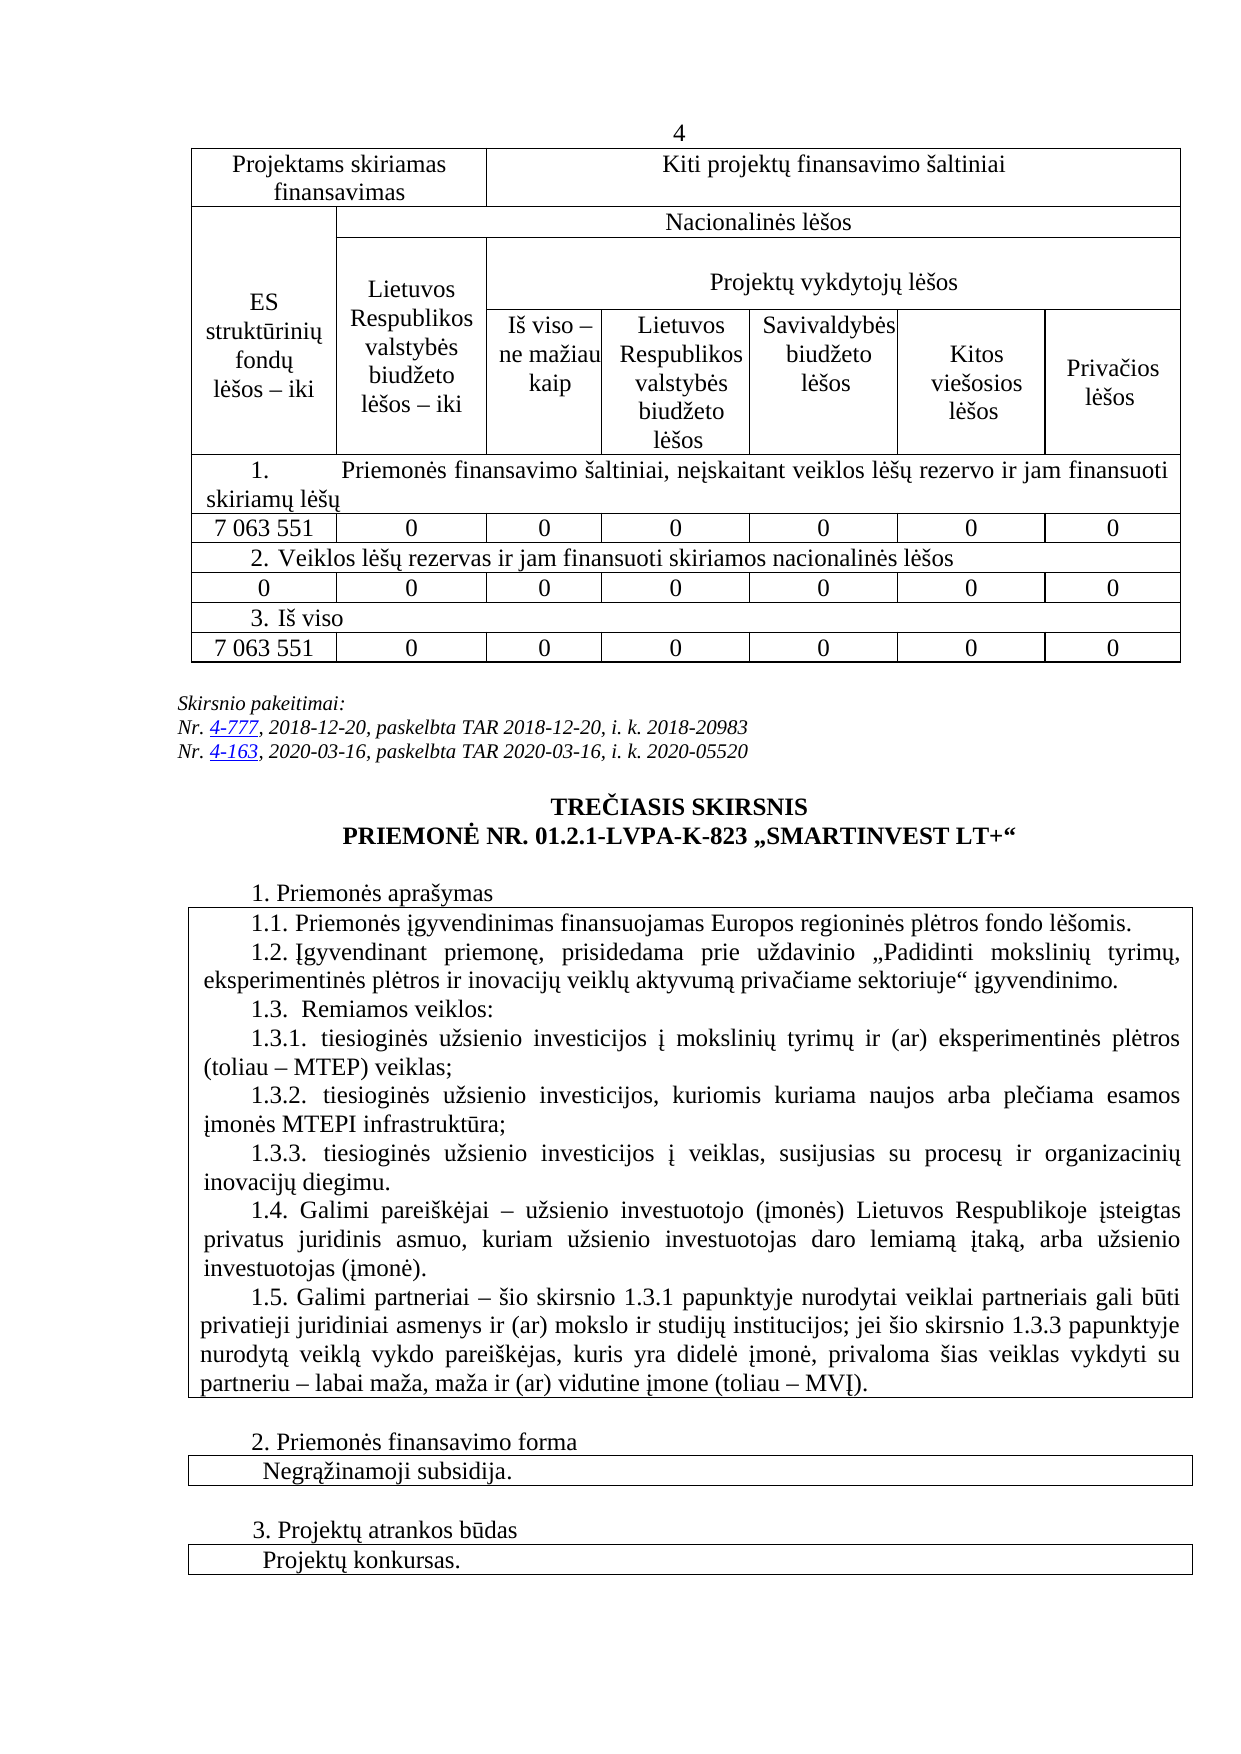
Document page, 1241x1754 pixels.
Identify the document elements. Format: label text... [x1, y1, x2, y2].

table_cell 0 [337, 514, 486, 542]
text Skirsnio pakeitimai: [177, 691, 1181, 715]
table_header Negrąžinamoji subsidija. [189, 1456, 1192, 1485]
table_cell Lietuvos Respublikos valstybės biudžeto lėšos – iki [337, 238, 486, 454]
table_header 1.1. Priemonės įgyvendinimas finansuojamas Europos regioninės plėtros fondo lėšomis. [189, 908, 1192, 937]
table_cell 0 [750, 633, 897, 661]
table_cell Nacionalinės lėšos [337, 207, 1180, 237]
table_cell 0 [1046, 573, 1180, 602]
table_cell 0 [602, 633, 749, 661]
table_cell 0 [750, 573, 897, 602]
table_cell 0 [750, 514, 897, 542]
text PRIEMONĖ NR. 01.2.1-LVPA-K-823 „SMARTINVEST LT+“ [177, 821, 1181, 849]
text trečiasis skirsnis [177, 792, 1181, 821]
text 3. Projektų atrankos būdas [252, 1515, 1181, 1544]
text 1. Priemonės aprašymas [177, 878, 1181, 907]
table_cell 0 [898, 633, 1044, 661]
text Nr. 4-777, 2018-12-20, paskelbta TAR 2018-12-20, i. k. 2018-20983 [177, 715, 1181, 739]
table_cell 7 063 551 [192, 633, 336, 661]
table_cell 3. Iš viso [192, 603, 1180, 632]
table_cell 0 [898, 573, 1044, 602]
table_cell 0 [337, 573, 486, 602]
table_cell 0 [602, 514, 749, 542]
table_cell 0 [487, 633, 601, 661]
table_cell Lietuvos Respublikos valstybės biudžeto lėšos [602, 310, 749, 454]
table_cell 0 [1046, 514, 1180, 542]
table_cell 0 [602, 573, 749, 602]
table_cell 1.4. Galimi pareiškėjai – užsienio investuotojo (įmonės) Lietuvos Respublikoje įsteigtas privatus juridinis asmuo, kuriam užsienio investuotojas daro lemiamą įtaką, arba užsienio investuotojas (įmonė). [189, 1196, 1192, 1282]
table_cell 0 [487, 573, 601, 602]
table_header Projektams skiriamas finansavimas [192, 149, 486, 206]
table_cell 1. Priemonės finansavimo šaltiniai, neįskaitant veiklos lėšų rezervo ir jam finansuoti skiriamų lėšų [192, 455, 1180, 512]
table_cell 0 [487, 514, 601, 542]
table_header Kiti projektų finansavimo šaltiniai [487, 149, 1180, 206]
table_cell 1.2. Įgyvendinant priemonę, prisidedama prie uždavinio „Padidinti mokslinių tyrimų, eksperimentinės plėtros ir inovacijų veiklų aktyvumą privačiame sektoriuje“ įgyvendinimo. [189, 937, 1192, 994]
table_cell 0 [192, 573, 336, 602]
table_cell 1.3. Remiamos veiklos: 1.3.1. tiesioginės užsienio investicijos į mokslinių tyrimų ir (ar) eksperimentinės plėtros (toliau – MTEP) veiklas; 1.3.2. tiesioginės užsienio investicijos, kuriomis kuriama naujos arba plečiama esamos įmonės MTEPI infrastruktūra; 1.3.3. tiesioginės užsienio investicijos į veiklas, susijusias su procesų ir organizacinių inovacijų diegimu. [189, 994, 1192, 1196]
text 2. Priemonės finansavimo forma [251, 1427, 1181, 1455]
text Nr. 4-163, 2020-03-16, paskelbta TAR 2020-03-16, i. k. 2020-05520 [177, 739, 1181, 763]
table_cell 2. Veiklos lėšų rezervas ir jam finansuoti skiriamos nacionalinės lėšos [192, 543, 1180, 572]
table_header Projektų konkursas. [189, 1545, 1192, 1573]
table_cell 0 [1046, 633, 1180, 661]
table_cell ES struktūrinių fondų lėšos – iki [192, 207, 336, 454]
table_cell 0 [898, 514, 1044, 542]
table_cell Iš viso – ne mažiau kaip [487, 310, 601, 454]
table_cell Privačios lėšos [1046, 310, 1180, 454]
table_cell Savivaldybės biudžeto lėšos [750, 310, 897, 454]
table_cell 7 063 551 [192, 514, 336, 542]
table_cell 0 [337, 633, 486, 661]
table_cell 1.5. Galimi partneriai – šio skirsnio 1.3.1 papunktyje nurodytai veiklai partneriais gali būti privatieji juridiniai asmenys ir (ar) mokslo ir studijų institucijos; jei šio skirsnio 1.3.3 papunktyje nurodytą veiklą vykdo pareiškėjas, kuris yra didelė įmonė, privaloma šias veiklas vykdyti su partneriu – labai maža, maža ir (ar) vidutine įmone (toliau – MVĮ). [189, 1282, 1192, 1397]
table_cell Projektų vykdytojų lėšos [487, 238, 1180, 309]
table_cell Kitos viešosios lėšos [898, 310, 1044, 454]
